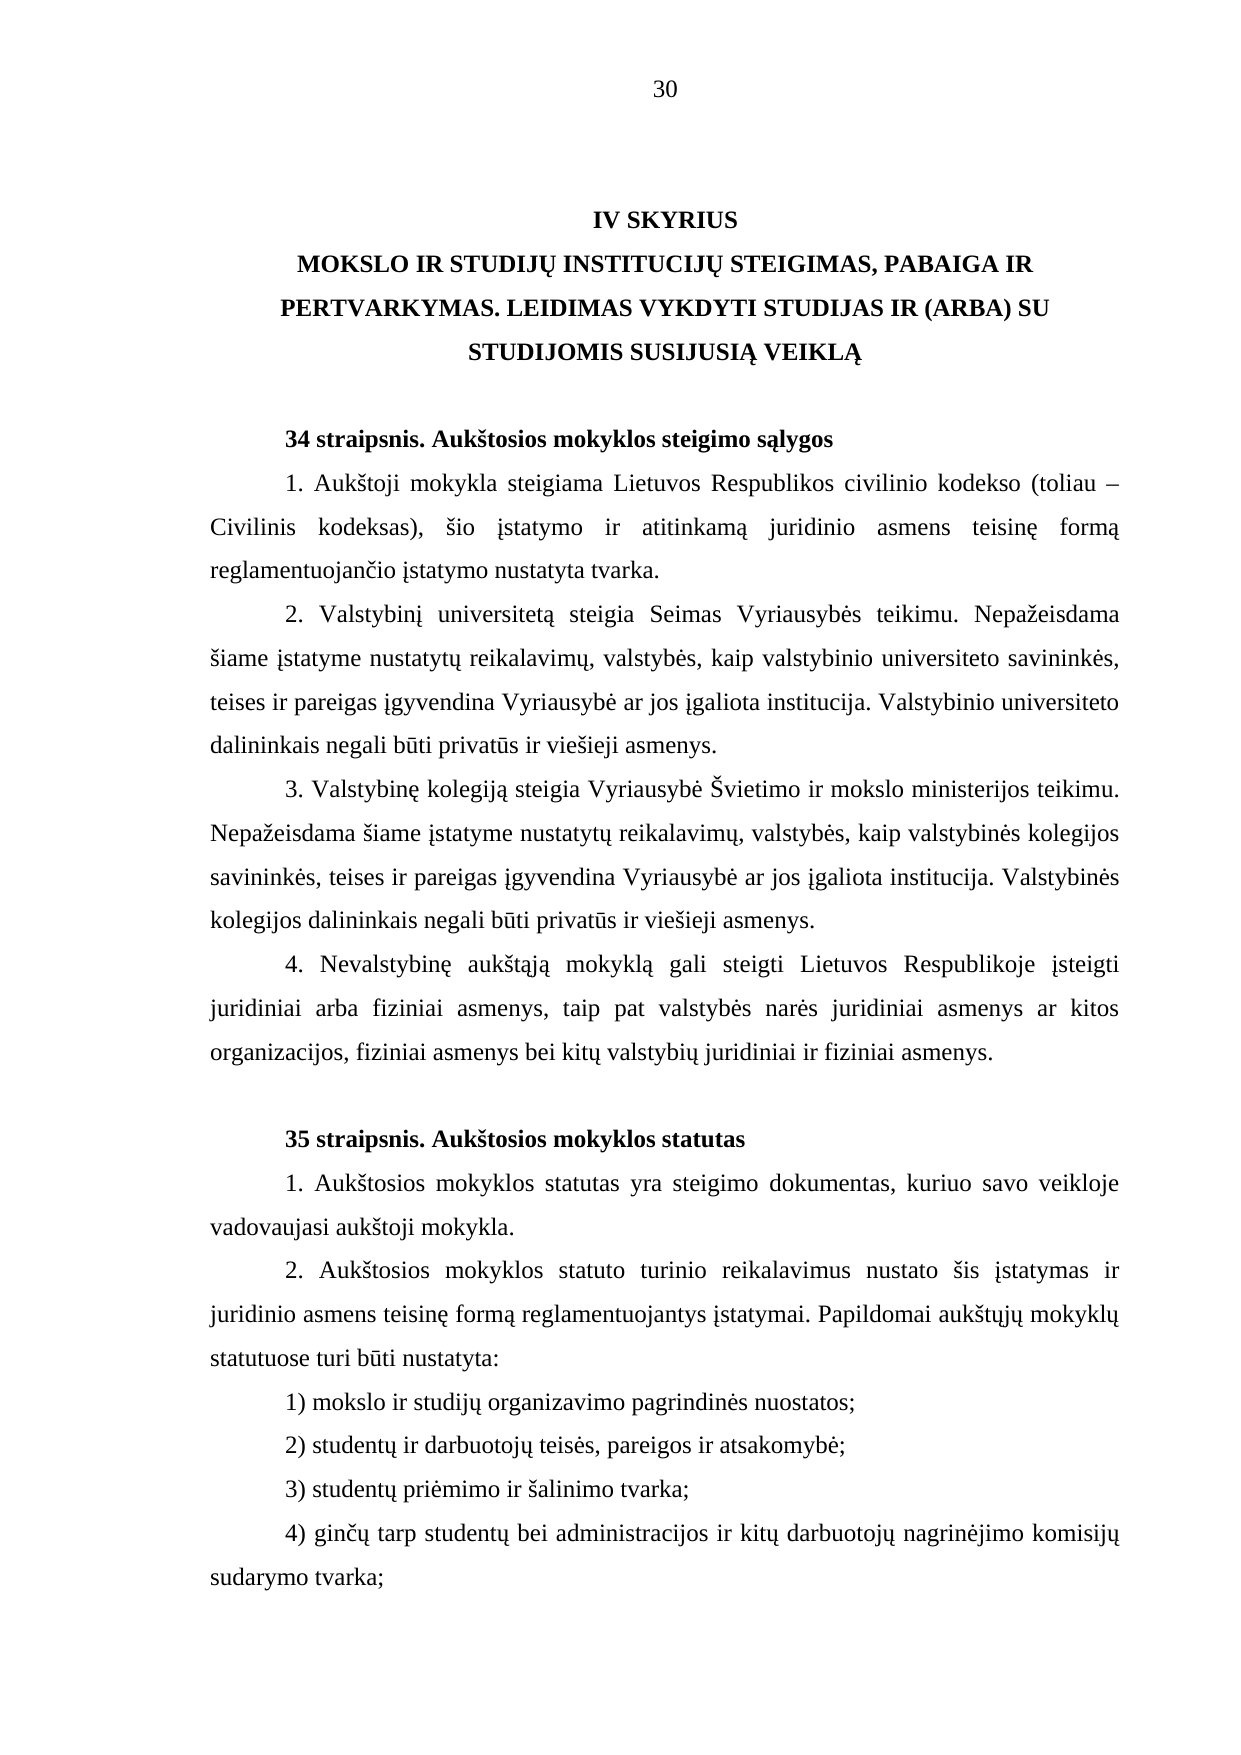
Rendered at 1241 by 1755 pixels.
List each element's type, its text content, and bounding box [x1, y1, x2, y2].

text 34 straipsnis. Aukštosios mokyklos steigimo sąlygos [210, 412, 1120, 456]
text 1. Aukštosios mokyklos statutas yra steigimo dokumentas, kuriuo savo veikloje vadovaujasi aukštoji mokykla. [210, 1156, 1120, 1244]
text 3) studentų priėmimo ir šalinimo tvarka; [210, 1462, 1120, 1506]
text 1. Aukštoji mokykla steigiama Lietuvos Respublikos civilinio kodekso (toliau – Civilinis kodeksas), šio įstatymo ir atitinkamą juridinio asmens teisinę formą reglamentuojančio įstatymo nustatyta tvarka. [210, 456, 1120, 587]
text 3. Valstybinę kolegiją steigia Vyriausybė Švietimo ir mokslo ministerijos teikimu. Nepažeisdama šiame įstatyme nustatytų reikalavimų, valstybės, kaip valstybinės kolegijos savininkės, teises ir pareigas įgyvendina Vyriausybė ar jos įgaliota institucija. Valstybinės kolegijos dalininkais negali būti privatūs ir viešieji asmenys. [210, 762, 1120, 937]
text 1) mokslo ir studijų organizavimo pagrindinės nuostatos; [210, 1375, 1120, 1419]
text 4) ginčų tarp studentų bei administracijos ir kitų darbuotojų nagrinėjimo komisijų sudarymo tvarka; [210, 1506, 1120, 1594]
text 35 straipsnis. Aukštosios mokyklos statutas [210, 1112, 1120, 1156]
text 2. Aukštosios mokyklos statuto turinio reikalavimus nustato šis įstatymas ir juridinio asmens teisinę formą reglamentuojantys įstatymai. Papildomai aukštųjų mokyklų statutuose turi būti nustatyta: [210, 1244, 1120, 1375]
text 2) studentų ir darbuotojų teisės, pareigos ir atsakomybė; [210, 1419, 1120, 1462]
text IV SKYRIUS [210, 194, 1120, 237]
text MOKSLO IR STUDIJŲ INSTITUCIJŲ STEIGIMAS, PABAIGA IR PERTVARKYMAS. LEIDIMAS VYKDYTI STUDIJAS IR (ARBA) SU STUDIJOMIS SUSIJUSIĄ VEIKLĄ [210, 237, 1120, 369]
text 4. Nevalstybinę aukštąją mokyklą gali steigti Lietuvos Respublikoje įsteigti juridiniai arba fiziniai asmenys, taip pat valstybės narės juridiniai asmenys ar kitos organizacijos, fiziniai asmenys bei kitų valstybių juridiniai ir fiziniai asmenys. [210, 937, 1120, 1069]
text 2. Valstybinį universitetą steigia Seimas Vyriausybės teikimu. Nepažeisdama šiame įstatyme nustatytų reikalavimų, valstybės, kaip valstybinio universiteto savininkės, teises ir pareigas įgyvendina Vyriausybė ar jos įgaliota institucija. Valstybinio universiteto dalininkais negali būti privatūs ir viešieji asmenys. [210, 587, 1120, 762]
